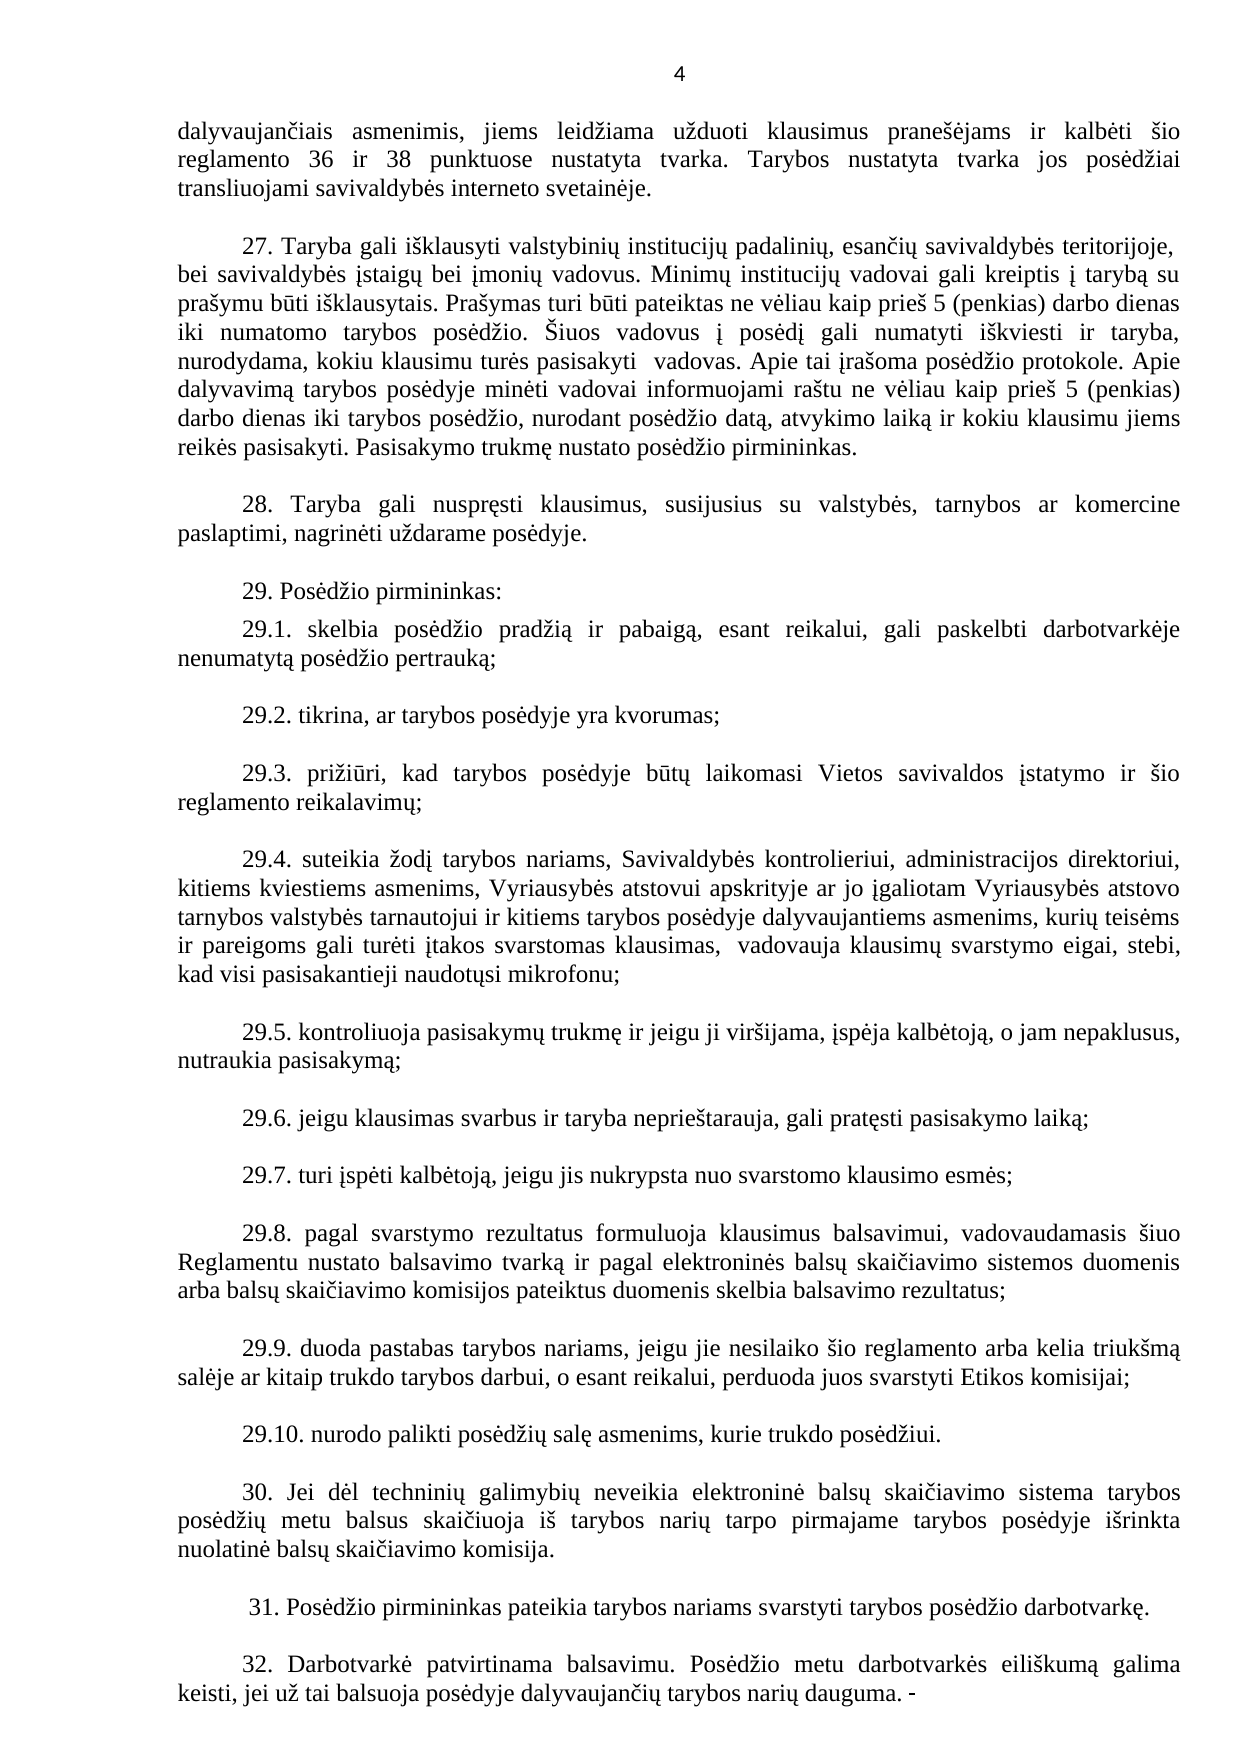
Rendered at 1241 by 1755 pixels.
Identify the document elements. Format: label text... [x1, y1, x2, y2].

text 31. Posėdžio pirmininkas pateikia tarybos nariams svarstyti tarybos posėdžio darbotvarkę. [177, 1592, 1181, 1620]
text 32. Darbotvarkė patvirtinama balsavimu. Posėdžio metu darbotvarkės eiliškumą galima keisti, jei už tai balsuoja posėdyje dalyvaujančių tarybos narių dauguma. [177, 1649, 1181, 1707]
text 29.8. pagal svarstymo rezultatus formuluoja klausimus balsavimui, vadovaudamasis šiuo Reglamentu nustato balsavimo tvarką ir pagal elektroninės balsų skaičiavimo sistemos duomenis arba balsų skaičiavimo komisijos pateiktus duomenis skelbia balsavimo rezultatus; [177, 1218, 1181, 1304]
text 29.6. jeigu klausimas svarbus ir taryba neprieštarauja, gali pratęsti pasisakymo laiką; [177, 1103, 1181, 1132]
text 29.9. duoda pastabas tarybos nariams, jeigu jie nesilaiko šio reglamento arba kelia triukšmą salėje ar kitaip trukdo tarybos darbui, o esant reikalui, perduoda juos svarstyti Etikos komisijai; [177, 1333, 1181, 1390]
text 27. Taryba gali išklausyti valstybinių institucijų padalinių, esančių savivaldybės teritorijoje, bei savivaldybės įstaigų bei įmonių vadovus. Minimų institucijų vadovai gali kreiptis į tarybą su prašymu būti išklausytais. Prašymas turi būti pateiktas ne vėliau kaip prieš 5 (penkias) darbo dienas iki numatomo tarybos posėdžio. Šiuos vadovus į posėdį gali numatyti iškviesti ir taryba, nurodydama, kokiu klausimu turės pasisakyti vadovas. Apie tai įrašoma posėdžio protokole. Apie dalyvavimą tarybos posėdyje minėti vadovai informuojami raštu ne vėliau kaip prieš 5 (penkias) darbo dienas iki tarybos posėdžio, nurodant posėdžio datą, atvykimo laiką ir kokiu klausimu jiems reikės pasisakyti. Pasisakymo trukmę nustato posėdžio pirmininkas. [177, 231, 1181, 461]
text 29.4. suteikia žodį tarybos nariams, Savivaldybės kontrolieriui, administracijos direktoriui, kitiems kviestiems asmenims, Vyriausybės atstovui apskrityje ar jo įgaliotam Vyriausybės atstovo tarnybos valstybės tarnautojui ir kitiems tarybos posėdyje dalyvaujantiems asmenims, kurių teisėms ir pareigoms gali turėti įtakos svarstomas klausimas, vadovauja klausimų svarstymo eigai, stebi, kad visi pasisakantieji naudotųsi mikrofonu; [177, 844, 1181, 988]
text 29.1. skelbia posėdžio pradžią ir pabaigą, esant reikalui, gali paskelbti darbotvarkėje nenumatytą posėdžio pertrauką; [177, 614, 1181, 672]
text 29.7. turi įspėti kalbėtoją, jeigu jis nukrypsta nuo svarstomo klausimo esmės; [177, 1160, 1181, 1189]
text 29. Posėdžio pirmininkas: [177, 576, 1181, 604]
text 29.2. tikrina, ar tarybos posėdyje yra kvorumas; [177, 700, 1181, 729]
text 30. Jei dėl techninių galimybių neveikia elektroninė balsų skaičiavimo sistema tarybos posėdžių metu balsus skaičiuoja iš tarybos narių tarpo pirmajame tarybos posėdyje išrinkta nuolatinė balsų skaičiavimo komisija. [177, 1477, 1181, 1563]
text 28. Taryba gali nuspręsti klausimus, susijusius su valstybės, tarnybos ar komercine paslaptimi, nagrinėti uždarame posėdyje. [177, 489, 1181, 547]
text 29.3. prižiūri, kad tarybos posėdyje būtų laikomasi Vietos savivaldos įstatymo ir šio reglamento reikalavimų; [177, 758, 1181, 815]
text 29.5. kontroliuoja pasisakymų trukmę ir jeigu ji viršijama, įspėja kalbėtoją, o jam nepaklusus, nutraukia pasisakymą; [177, 1017, 1181, 1074]
text dalyvaujančiais asmenimis, jiems leidžiama užduoti klausimus pranešėjams ir kalbėti šio reglamento 36 ir 38 punktuose nustatyta tvarka. Tarybos nustatyta tvarka jos posėdžiai transliuojami savivaldybės interneto svetainėje. [177, 116, 1181, 202]
text 29.10. nurodo palikti posėdžių salę asmenims, kurie trukdo posėdžiui. [177, 1419, 1181, 1448]
